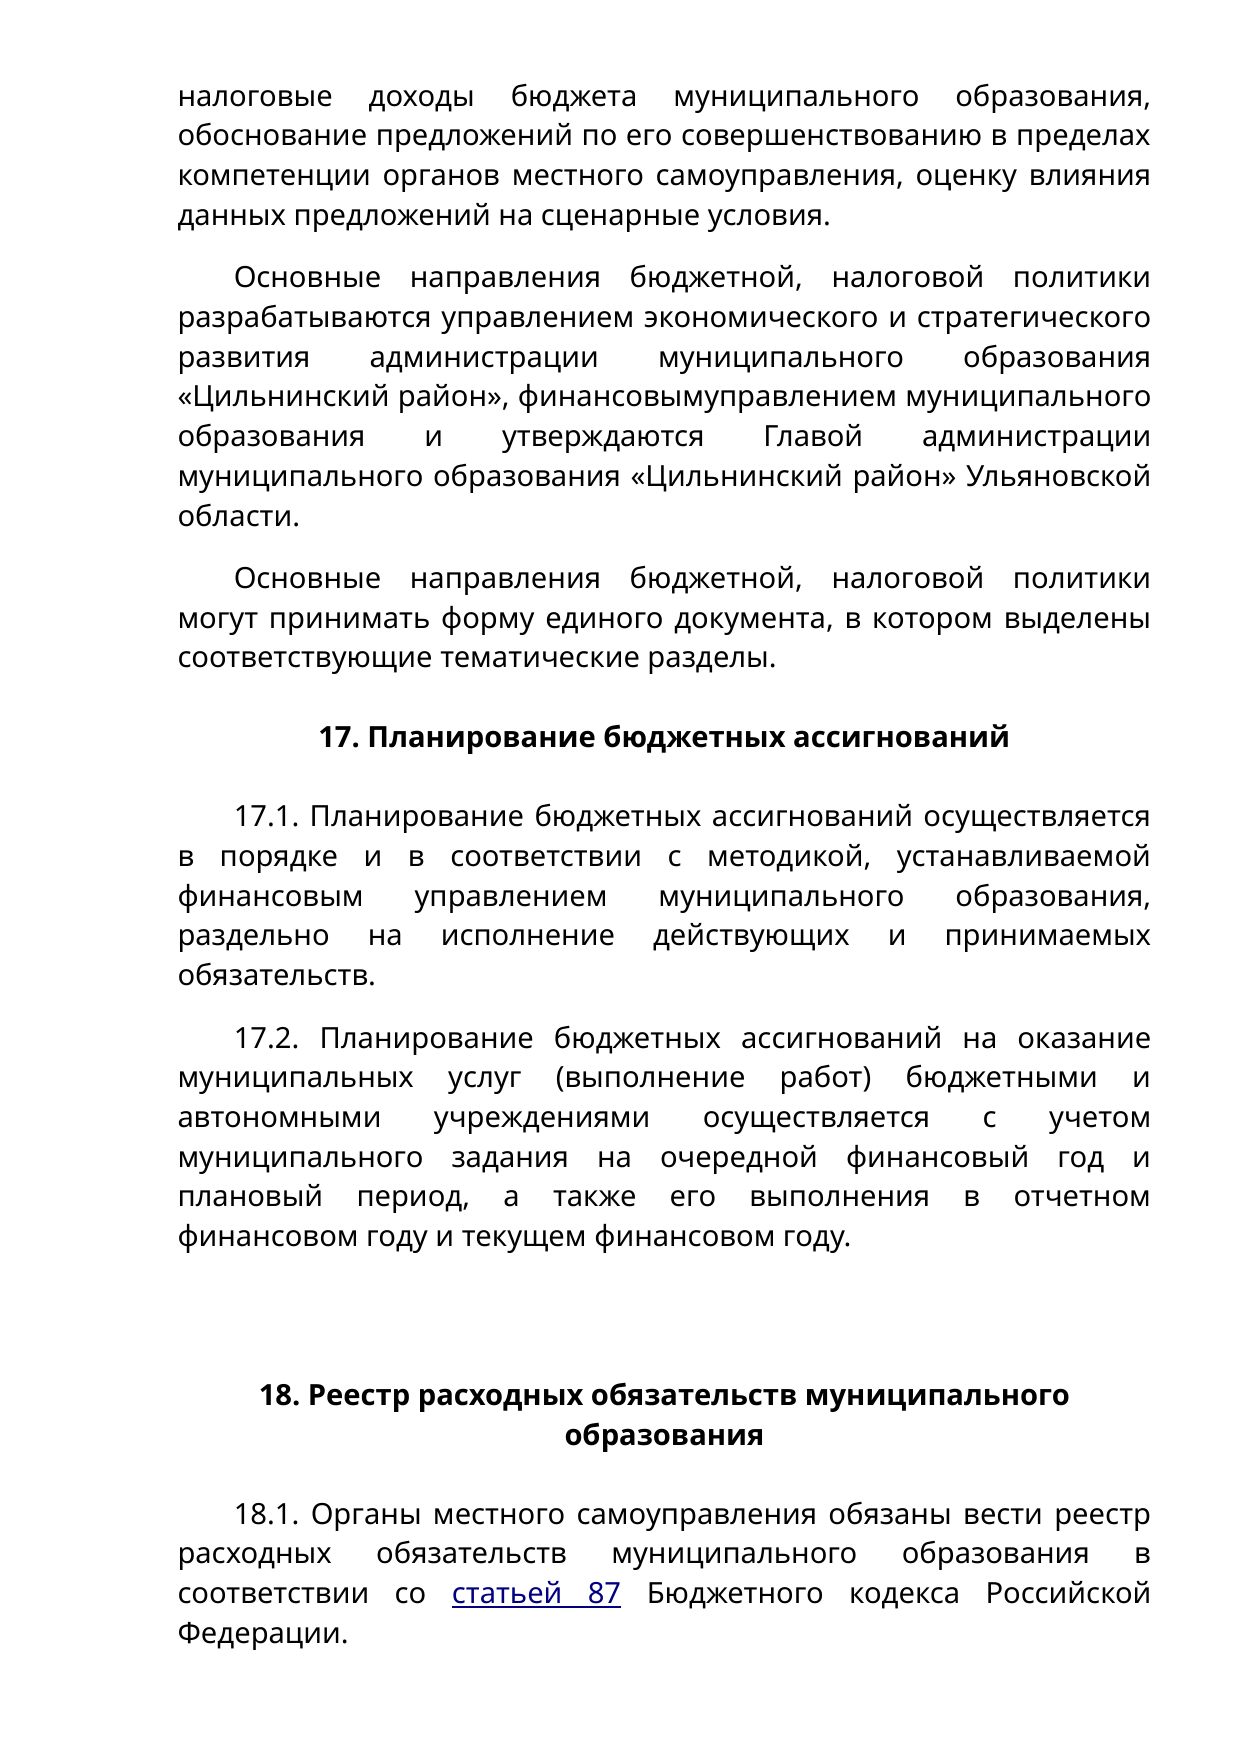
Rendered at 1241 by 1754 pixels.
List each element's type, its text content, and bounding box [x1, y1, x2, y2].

title 18. Реестр расходных обязательств муниципального образования [177, 1374, 1152, 1453]
text налоговые доходы бюджета муниципального образования, обоснование предложений по его совершенствованию в пределах компетенции органов местного самоуправления, оценку влияния данных предложений на сценарные условия. [177, 75, 1152, 234]
text 17.2. Планирование бюджетных ассигнований на оказание муниципальных услуг (выполнение работ) бюджетными и автономными учреждениями осуществляется с учетом муниципального задания на очередной финансовый год и плановый период, а также его выполнения в отчетном финансовом году и текущем финансовом году. [177, 1017, 1152, 1255]
text 17.1. Планирование бюджетных ассигнований осуществляется в порядке и в соответствии с методикой, устанавливаемой финансовым управлением муниципального образования, раздельно на исполнение действующих и принимаемых обязательств. [177, 796, 1152, 994]
text Основные направления бюджетной, налоговой политики разрабатываются управлением экономического и стратегического развития администрации муниципального образования «Цильнинский район», финансовымуправлением муниципального образования и утверждаются Главой администрации муниципального образования «Цильнинский район» Ульяновской области. [177, 257, 1152, 534]
text 18.1. Органы местного самоуправления обязаны вести реестр расходных обязательств муниципального образования в соответствии со статьей 87 Бюджетного кодекса Российской Федерации. [177, 1493, 1152, 1652]
title 17. Планирование бюджетных ассигнований [177, 716, 1152, 756]
text Основные направления бюджетной, налоговой политики могут принимать форму единого документа, в котором выделены соответствующие тематические разделы. [177, 557, 1152, 676]
